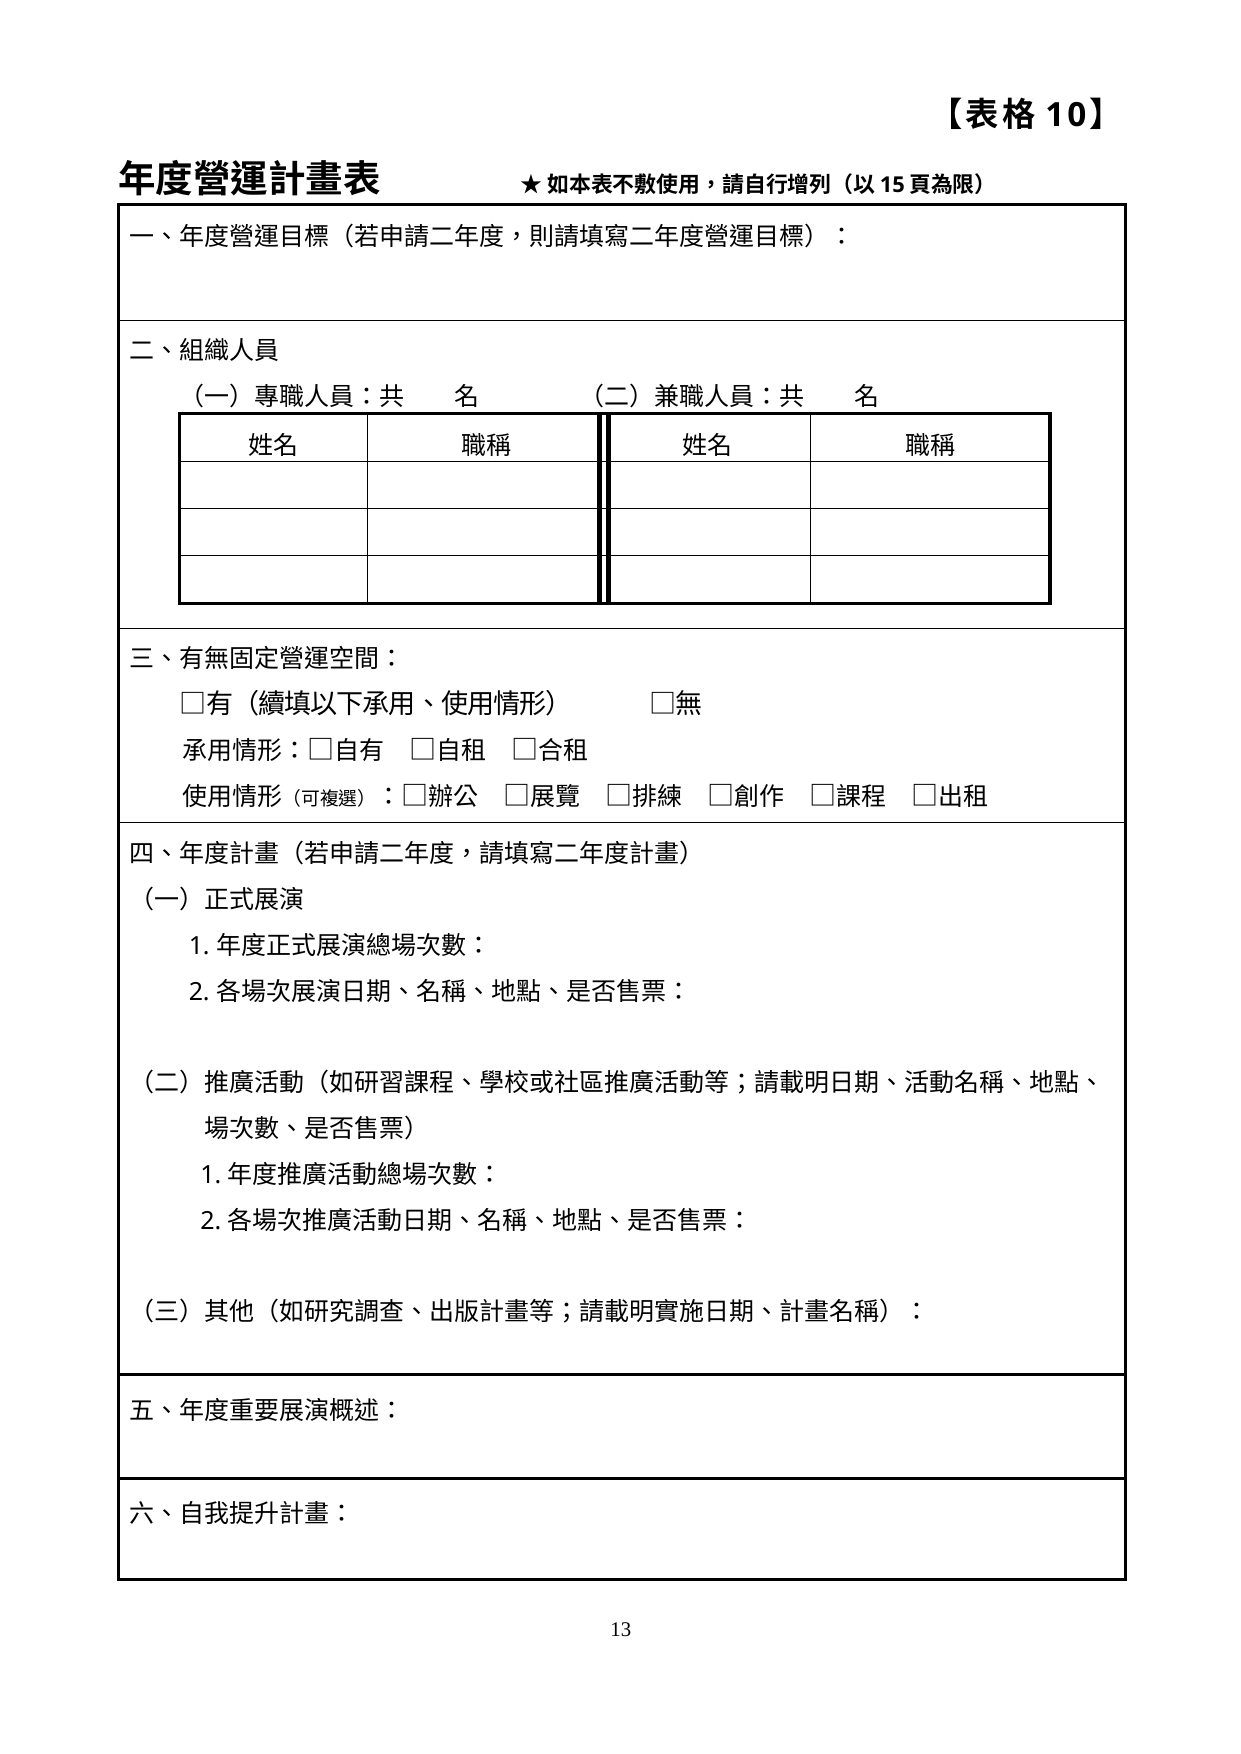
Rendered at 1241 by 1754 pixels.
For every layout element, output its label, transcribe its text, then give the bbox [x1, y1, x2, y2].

table_header 職稱 [368, 415, 597, 461]
table_cell 六、自我提升計畫： [120, 1480, 1124, 1577]
table_cell [811, 509, 1048, 555]
table_cell [611, 509, 810, 555]
table_cell [811, 462, 1048, 508]
table_cell [368, 462, 597, 508]
text 年度營運計畫表 ★ 如本表不敷使用，請自行增列（以15頁為限） [118, 148, 1152, 203]
table_cell [181, 509, 367, 555]
table_cell [368, 509, 597, 555]
table_cell [368, 556, 597, 602]
table_header 姓名 [611, 415, 810, 461]
table_cell [611, 462, 810, 508]
table_cell 二、組織人員 （一）專職人員：共 名 （二）兼職人員：共 名 [120, 321, 1124, 628]
table_cell [611, 556, 810, 602]
table_header 職稱 [811, 415, 1048, 461]
table_cell [181, 462, 367, 508]
text 【表格10】 [18, 87, 1123, 136]
table_cell 三、有無固定營運空間： □有（續填以下承用、使用情形） □無 承用情形：□自有 □自租 □合租 使用情形（可複選）：□辦公 □展覽 □排練 □創作 □課程 □出租 [120, 629, 1124, 822]
table_header 一、年度營運目標（若申請二年度，則請填寫二年度營運目標）： [120, 206, 1124, 319]
table_cell 四、年度計畫（若申請二年度，請填寫二年度計畫） （一）正式展演 1. 年度正式展演總場次數： 2. 各場次展演日期、名稱、地點、是否售票： （二）推廣活動（如研習課程、學校或社區推廣活動等；請載明日期、活動名稱、地點、 場次數、是否售票） 1. 年度推廣活動總場次數： 2. 各場次推廣活動日期、名稱、地點、是否售票： （三）其他（如研究調查、出版計畫等；請載明實施日期、計畫名稱）： [120, 823, 1124, 1373]
table_header 姓名 [181, 415, 367, 461]
table_cell [181, 556, 367, 602]
table_cell 五、年度重要展演概述： [120, 1376, 1124, 1477]
table_cell [811, 556, 1048, 602]
